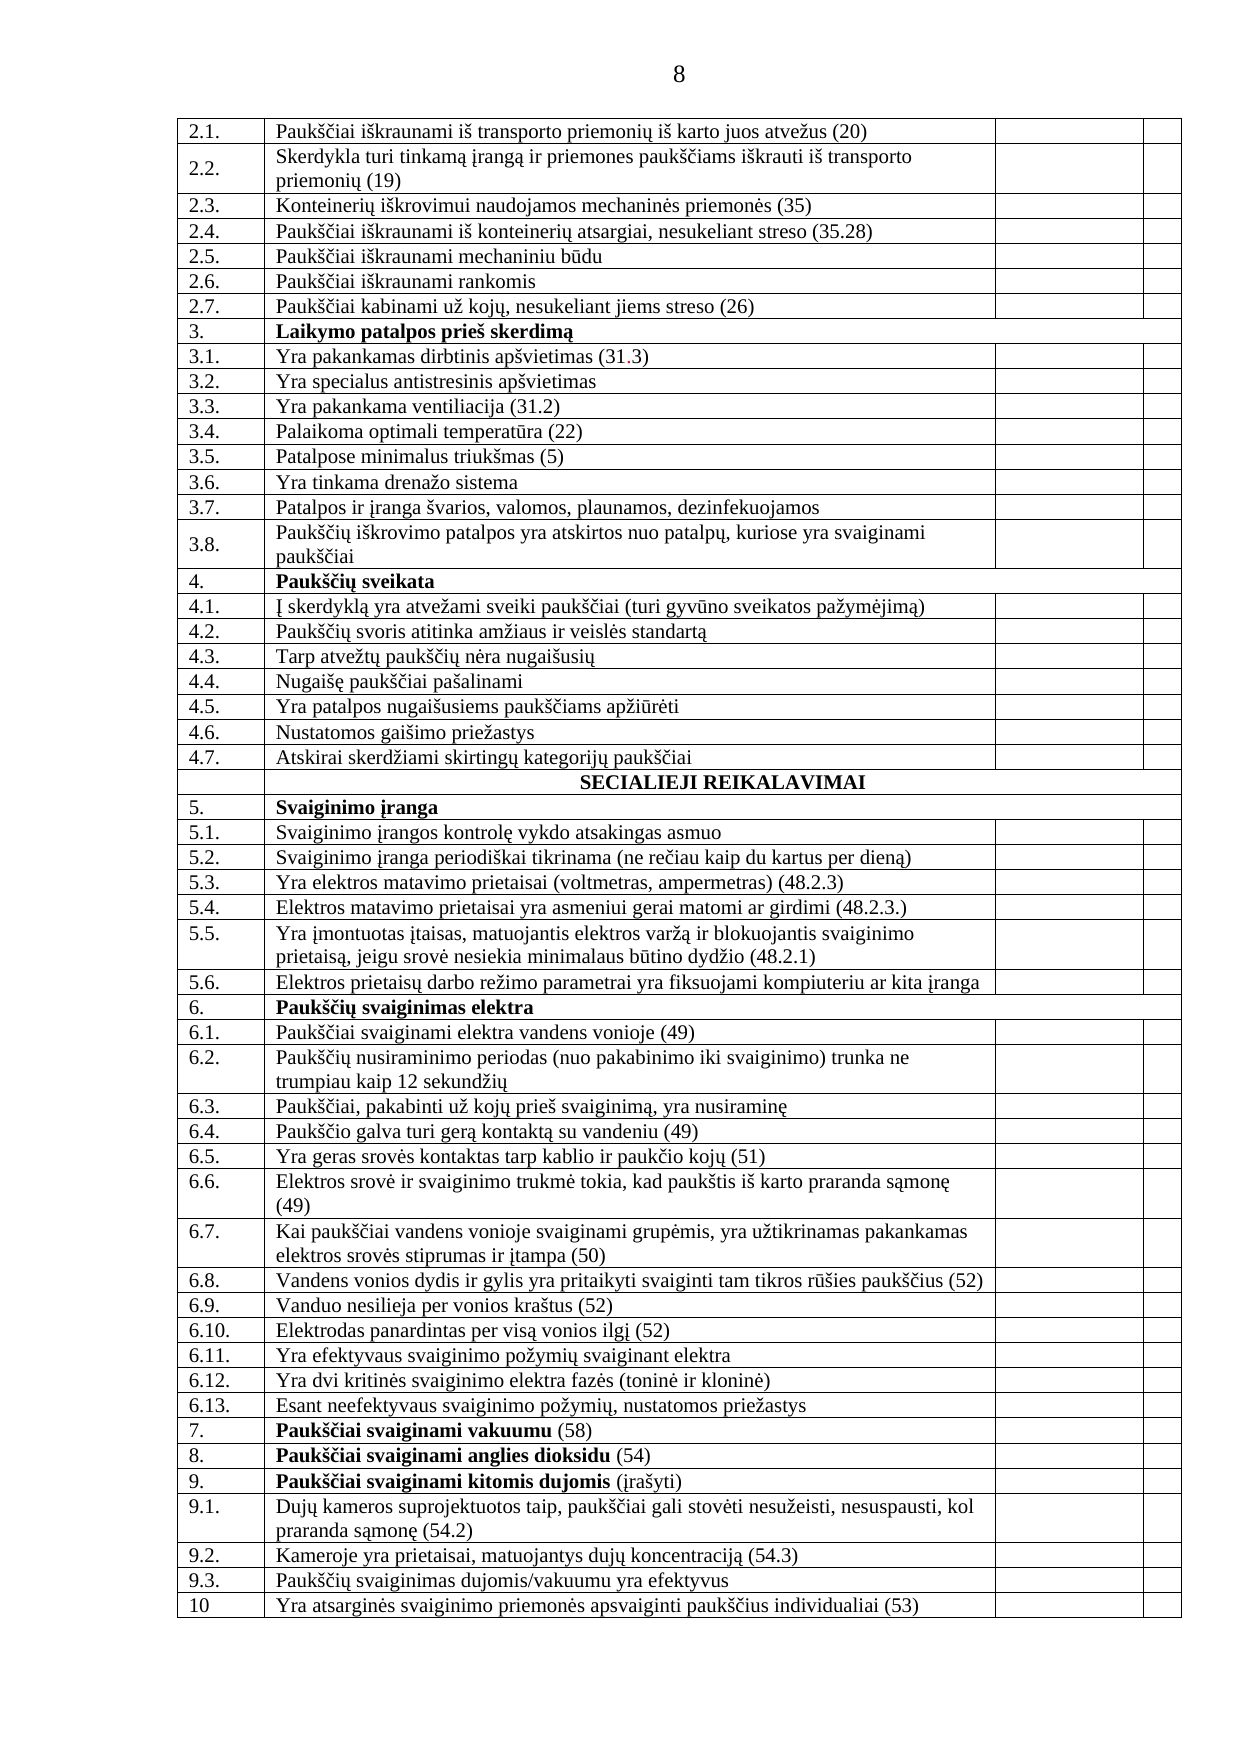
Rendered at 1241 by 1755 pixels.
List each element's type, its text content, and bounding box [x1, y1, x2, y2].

table_cell 6.4. [178, 1119, 264, 1143]
table_cell Paukščiai iškraunami mechaniniu būdu [265, 244, 995, 268]
table_cell Yra efektyvaus svaiginimo požymių svaiginant elektra [265, 1343, 995, 1367]
table_cell 2.2. [178, 144, 264, 192]
table_cell 5.5. [178, 920, 264, 968]
table_cell Elektrodas panardintas per visą vonios ilgį (52) [265, 1318, 995, 1342]
table_cell Palaikoma optimali temperatūra (22) [265, 419, 995, 443]
table_cell Nustatomos gaišimo priežastys [265, 720, 995, 744]
table_cell 6.12. [178, 1368, 264, 1392]
table_cell 4.5. [178, 695, 264, 718]
table_cell [1144, 1568, 1181, 1592]
table_cell Elektros matavimo prietaisai yra asmeniui gerai matomi ar girdimi (48.2.3.) [265, 895, 995, 919]
table_cell [996, 369, 1143, 393]
table_cell [996, 920, 1143, 968]
table_cell Esant neefektyvaus svaiginimo požymių, nustatomos priežastys [265, 1393, 995, 1417]
table_cell 6.7. [178, 1219, 264, 1267]
table_cell Yra įmontuotas įtaisas, matuojantis elektros varžą ir blokuojantis svaiginimo prietaisą, jeigu srovė nesiekia minimalaus būtino dydžio (48.2.1) [265, 920, 995, 968]
table_cell 2.6. [178, 269, 264, 293]
table_cell [996, 419, 1143, 443]
table_cell Skerdykla turi tinkamą įrangą ir priemones paukščiams iškrauti iš transporto priemonių (19) [265, 144, 995, 192]
table_cell Elektros srovė ir svaiginimo trukmė tokia, kad paukštis iš karto praranda sąmonę (49) [265, 1169, 995, 1217]
table_cell [1144, 1318, 1181, 1342]
table_cell [996, 1393, 1143, 1417]
table_cell [1144, 1494, 1181, 1542]
table_cell [1144, 920, 1181, 968]
table_cell Paukščiai kabinami už kojų, nesukeliant jiems streso (26) [265, 294, 995, 318]
table_cell 6.9. [178, 1293, 264, 1317]
table_cell Patalpose minimalus triukšmas (5) [265, 445, 995, 468]
table_cell [1144, 1268, 1181, 1292]
table_cell [178, 770, 264, 794]
table_cell [996, 269, 1143, 293]
table_cell 6.8. [178, 1268, 264, 1292]
table_cell [1144, 144, 1181, 192]
table_cell 4.3. [178, 644, 264, 668]
table_cell Patalpos ir įranga švarios, valomos, plaunamos, dezinfekuojamos [265, 495, 995, 519]
table_cell [996, 745, 1143, 769]
table_cell [1144, 495, 1181, 519]
table_cell [1144, 1219, 1181, 1267]
table_cell Yra tinkama drenažo sistema [265, 470, 995, 494]
table_cell [1144, 1393, 1181, 1417]
table_cell 9.3. [178, 1568, 264, 1592]
table_cell 6.2. [178, 1045, 264, 1093]
table_cell 7. [178, 1418, 264, 1442]
table_cell [1144, 695, 1181, 718]
table_cell 6.1. [178, 1020, 264, 1044]
table_cell 3.8. [178, 520, 264, 568]
table_cell [1144, 1045, 1181, 1093]
table_cell Paukščiai iškraunami iš konteinerių atsargiai, nesukeliant streso (35.28) [265, 219, 995, 243]
table_cell 2.1. [178, 119, 264, 143]
table_cell Paukščiai svaiginami vakuumu (58) [265, 1418, 995, 1442]
table_cell 5.3. [178, 870, 264, 894]
table_cell Paukščiai iškraunami rankomis [265, 269, 995, 293]
table_cell Yra geras srovės kontaktas tarp kablio ir paukčio kojų (51) [265, 1144, 995, 1168]
table_cell Yra patalpos nugaišusiems paukščiams apžiūrėti [265, 695, 995, 718]
table_cell 9. [178, 1469, 264, 1493]
table_cell [996, 669, 1143, 693]
table_cell Paukščiai svaiginami kitomis dujomis (įrašyti) [265, 1469, 995, 1493]
table_cell Laikymo patalpos prieš skerdimą [265, 319, 1181, 343]
table_cell [996, 1144, 1143, 1168]
table_cell Yra elektros matavimo prietaisai (voltmetras, ampermetras) (48.2.3) [265, 870, 995, 894]
table_cell SECIALIEJI REIKALAVIMAI [265, 770, 1181, 794]
table_cell Paukščių svaiginimas dujomis/vakuumu yra efektyvus [265, 1568, 995, 1592]
table_cell [1144, 219, 1181, 243]
table_cell 3.6. [178, 470, 264, 494]
table_cell [1144, 970, 1181, 994]
table_cell 6.10. [178, 1318, 264, 1342]
table_cell [1144, 1343, 1181, 1367]
table_cell Paukščių iškrovimo patalpos yra atskirtos nuo patalpų, kuriose yra svaiginami paukščiai [265, 520, 995, 568]
table_cell Yra pakankama ventiliacija (31.2) [265, 394, 995, 418]
table_cell Kai paukščiai vandens vonioje svaiginami grupėmis, yra užtikrinamas pakankamas elektros srovės stiprumas ir įtampa (50) [265, 1219, 995, 1267]
table_cell Dujų kameros suprojektuotos taip, paukščiai gali stovėti nesužeisti, nesuspausti, kol praranda sąmonę (54.2) [265, 1494, 995, 1542]
table_cell [1144, 294, 1181, 318]
table_cell [1144, 845, 1181, 869]
table_cell Paukščiai, pakabinti už kojų prieš svaiginimą, yra nusiraminę [265, 1094, 995, 1118]
table_cell 2.7. [178, 294, 264, 318]
table_cell [1144, 1444, 1181, 1467]
table_cell [1144, 594, 1181, 618]
table_cell 3.7. [178, 495, 264, 519]
table_cell Vanduo nesilieja per vonios kraštus (52) [265, 1293, 995, 1317]
table_cell 3.3. [178, 394, 264, 418]
table_cell 2.5. [178, 244, 264, 268]
table_cell 6. [178, 995, 264, 1019]
table_cell [996, 244, 1143, 268]
table_cell 8. [178, 1444, 264, 1467]
table_cell 3.2. [178, 369, 264, 393]
table_cell [1144, 445, 1181, 468]
table_cell 6.6. [178, 1169, 264, 1217]
table_cell [996, 1169, 1143, 1217]
table_cell [996, 1343, 1143, 1367]
table_cell [996, 194, 1143, 217]
table_cell [996, 1444, 1143, 1467]
table_cell [996, 1094, 1143, 1118]
table_cell 9.2. [178, 1543, 264, 1567]
table_cell [1144, 820, 1181, 844]
table_cell [996, 1593, 1143, 1617]
table_cell [996, 895, 1143, 919]
table_cell [996, 1368, 1143, 1392]
table_cell Yra atsarginės svaiginimo priemonės apsvaiginti paukščius individualiai (53) [265, 1593, 995, 1617]
table_cell [1144, 1020, 1181, 1044]
table_cell 5. [178, 795, 264, 819]
table_cell [996, 1494, 1143, 1542]
table_cell 3.4. [178, 419, 264, 443]
table_cell [996, 1045, 1143, 1093]
table_cell Kameroje yra prietaisai, matuojantys dujų koncentraciją (54.3) [265, 1543, 995, 1567]
table_cell [996, 695, 1143, 718]
table_cell [996, 644, 1143, 668]
table_cell [996, 970, 1143, 994]
table_cell [996, 495, 1143, 519]
table_cell [1144, 619, 1181, 643]
table_cell Paukščių sveikata [265, 569, 1181, 593]
table_cell 2.4. [178, 219, 264, 243]
table_cell Atskirai skerdžiami skirtingų kategorijų paukščiai [265, 745, 995, 769]
table_cell [996, 1469, 1143, 1493]
table_cell 5.6. [178, 970, 264, 994]
table_cell [1144, 269, 1181, 293]
table_cell [996, 1219, 1143, 1267]
table_cell Yra pakankamas dirbtinis apšvietimas (31.3) [265, 344, 995, 368]
table_cell 9.1. [178, 1494, 264, 1542]
table_cell Paukščiai svaiginami elektra vandens vonioje (49) [265, 1020, 995, 1044]
table_cell [1144, 1418, 1181, 1442]
table_cell [1144, 644, 1181, 668]
table_cell [996, 445, 1143, 468]
table_cell [996, 1020, 1143, 1044]
table_cell [1144, 194, 1181, 217]
table_cell [1144, 1293, 1181, 1317]
table_cell [996, 619, 1143, 643]
table_cell [996, 394, 1143, 418]
table_cell 3.1. [178, 344, 264, 368]
table_cell Nugaišę paukščiai pašalinami [265, 669, 995, 693]
table_cell [996, 820, 1143, 844]
table_cell 4.6. [178, 720, 264, 744]
table_cell 2.3. [178, 194, 264, 217]
table_cell [1144, 369, 1181, 393]
table_cell [996, 1543, 1143, 1567]
table_cell 6.3. [178, 1094, 264, 1118]
table_cell [996, 870, 1143, 894]
table_cell 4.1. [178, 594, 264, 618]
table_cell [996, 144, 1143, 192]
table_cell [1144, 520, 1181, 568]
table_cell 5.4. [178, 895, 264, 919]
table_cell Svaiginimo įrangos kontrolę vykdo atsakingas asmuo [265, 820, 995, 844]
table_cell 6.11. [178, 1343, 264, 1367]
table_cell [996, 520, 1143, 568]
table_cell Tarp atvežtų paukščių nėra nugaišusių [265, 644, 995, 668]
table_cell Konteinerių iškrovimui naudojamos mechaninės priemonės (35) [265, 194, 995, 217]
table_cell Paukščių svaiginimas elektra [265, 995, 1181, 1019]
table_cell 3.5. [178, 445, 264, 468]
table_cell [1144, 720, 1181, 744]
table_cell [996, 1268, 1143, 1292]
table_cell [1144, 1119, 1181, 1143]
table_cell Paukščių nusiraminimo periodas (nuo pakabinimo iki svaiginimo) trunka ne trumpiau kaip 12 sekundžių [265, 1045, 995, 1093]
table_cell 4. [178, 569, 264, 593]
table_cell 6.5. [178, 1144, 264, 1168]
table_cell 4.4. [178, 669, 264, 693]
table_cell [1144, 119, 1181, 143]
table_cell [996, 1293, 1143, 1317]
table_cell [1144, 1593, 1181, 1617]
table_cell Svaiginimo įranga periodiškai tikrinama (ne rečiau kaip du kartus per dieną) [265, 845, 995, 869]
table_cell [996, 119, 1143, 143]
table_cell 3. [178, 319, 264, 343]
table_cell [1144, 344, 1181, 368]
table_cell [996, 594, 1143, 618]
table_cell Yra specialus antistresinis apšvietimas [265, 369, 995, 393]
table_cell 10 [178, 1593, 264, 1617]
table_cell Svaiginimo įranga [265, 795, 1181, 819]
table_cell 5.1. [178, 820, 264, 844]
table_cell [996, 1119, 1143, 1143]
table_cell [1144, 1144, 1181, 1168]
table_cell [1144, 470, 1181, 494]
table_cell 6.13. [178, 1393, 264, 1417]
table_cell [996, 1418, 1143, 1442]
table_cell [996, 344, 1143, 368]
table_cell [996, 1318, 1143, 1342]
table_cell 4.2. [178, 619, 264, 643]
table_cell [1144, 244, 1181, 268]
table_cell [1144, 419, 1181, 443]
table_cell [1144, 1169, 1181, 1217]
table_cell [1144, 1543, 1181, 1567]
table_cell 4.7. [178, 745, 264, 769]
table_cell [1144, 1469, 1181, 1493]
table_cell Paukščio galva turi gerą kontaktą su vandeniu (49) [265, 1119, 995, 1143]
table_cell [1144, 669, 1181, 693]
table_cell [1144, 870, 1181, 894]
table_cell [996, 845, 1143, 869]
table_cell Yra dvi kritinės svaiginimo elektra fazės (toninė ir kloninė) [265, 1368, 995, 1392]
table_cell Paukščiai iškraunami iš transporto priemonių iš karto juos atvežus (20) [265, 119, 995, 143]
table_cell [996, 294, 1143, 318]
table_cell [1144, 394, 1181, 418]
table_cell Elektros prietaisų darbo režimo parametrai yra fiksuojami kompiuteriu ar kita įranga [265, 970, 995, 994]
table_cell [996, 720, 1143, 744]
table_cell [996, 1568, 1143, 1592]
table_cell 5.2. [178, 845, 264, 869]
table_cell Paukščių svoris atitinka amžiaus ir veislės standartą [265, 619, 995, 643]
table_cell [996, 219, 1143, 243]
table_cell [996, 470, 1143, 494]
table_cell Paukščiai svaiginami anglies dioksidu (54) [265, 1444, 995, 1467]
table_cell [1144, 895, 1181, 919]
table_cell [1144, 1368, 1181, 1392]
table_cell Į skerdyklą yra atvežami sveiki paukščiai (turi gyvūno sveikatos pažymėjimą) [265, 594, 995, 618]
table_cell [1144, 1094, 1181, 1118]
table_cell Vandens vonios dydis ir gylis yra pritaikyti svaiginti tam tikros rūšies paukščius (52) [265, 1268, 995, 1292]
table_cell [1144, 745, 1181, 769]
